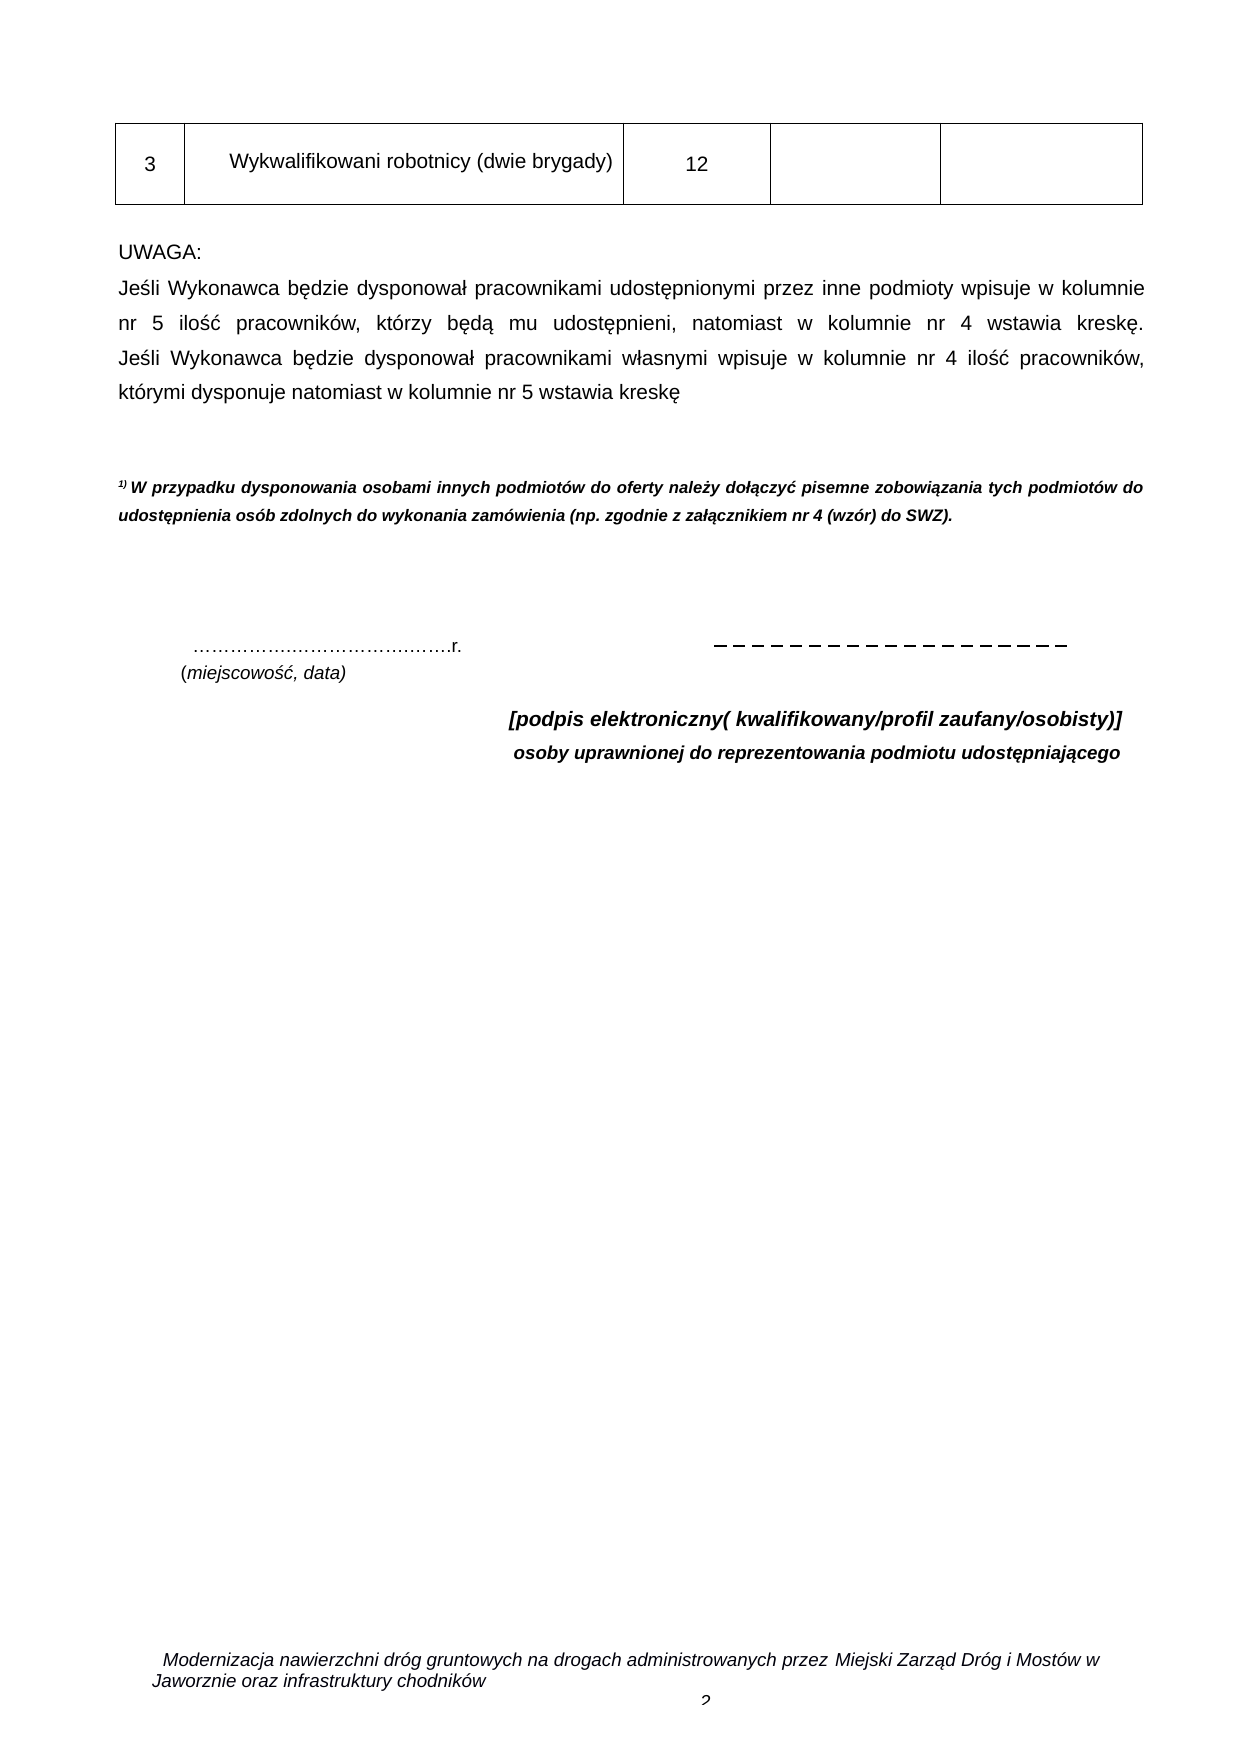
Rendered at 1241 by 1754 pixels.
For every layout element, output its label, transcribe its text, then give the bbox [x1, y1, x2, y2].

table_cell 12 [624, 124, 770, 204]
text [podpis elektroniczny( kwalifikowany/profil zaufany/osobisty)] [118, 708, 1146, 731]
table_cell Wykwalifikowani robotnicy (dwie brygady) [185, 124, 623, 204]
text UWAGA: [118, 241, 1146, 264]
table_cell [771, 124, 940, 204]
table_cell [941, 124, 1142, 204]
text osoby uprawnionej do reprezentowania podmiotu udostępniającego [118, 742, 1146, 763]
text 1) W przypadku dysponowania osobami innych podmiotów do oferty należy dołączyć pisemne zobowiązania tych podmiotów do udostępnienia osób zdolnych do wykonania zamówienia (np. zgodnie z załącznikiem nr 4 (wzór) do SWZ). [118, 478, 1146, 525]
table_cell 3 [116, 124, 184, 204]
text Jeśli Wykonawca będzie dysponował pracownikami udostępnionymi przez inne podmioty wpisuje w kolumnie nr 5 ilość pracowników, którzy będą mu udostępnieni, natomiast w kolumnie nr 4 wstawia kreskę. Jeśli Wykonawca będzie dysponował pracownikami własnymi wpisuje w kolumnie nr 4 ilość pracowników, którymi dysponuje natomiast w kolumnie nr 5 wstawia kreskę [118, 276, 1146, 404]
text …………….……………….…….r. [118, 636, 1146, 657]
text (miejscowość, data) [118, 657, 1146, 684]
